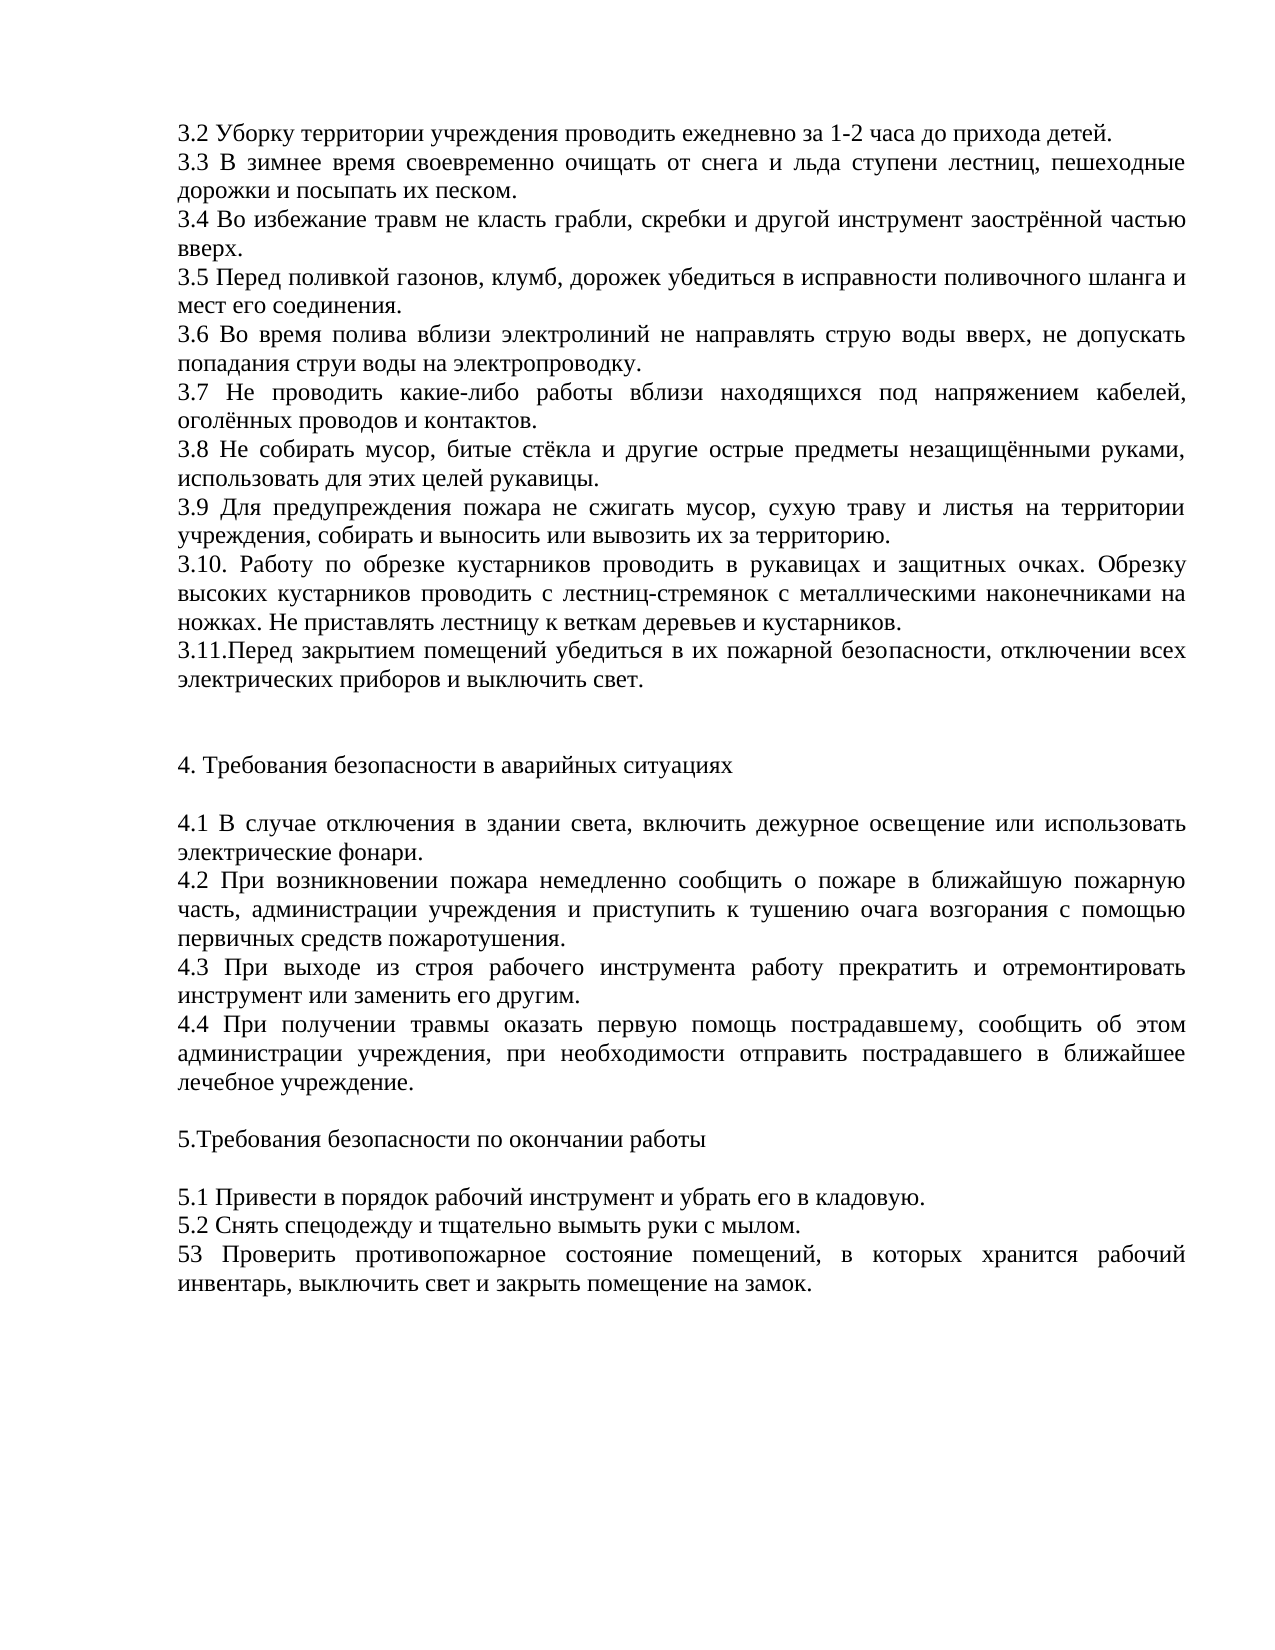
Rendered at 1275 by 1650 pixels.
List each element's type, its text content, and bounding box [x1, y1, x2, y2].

text 5.2 Снять спецодежду и тщательно вымыть руки с мылом. [177, 1211, 1186, 1239]
text 5.Требования безопасности по окончании работы [177, 1124, 1186, 1153]
text 4.3 При выходе из строя рабочего инструмента работу прекратить и отремонтировать инструмент или заменить его другим. [177, 952, 1186, 1009]
text 3.5 Перед поливкой газонов, клумб, дорожек убедиться в исправно­сти поливочного шланга и мест его соединения. [177, 262, 1186, 319]
text 53 Проверить противопожарное состояние помещений, в которых хранится рабочий инвентарь, выключить свет и закрыть помещение на замок. [177, 1239, 1186, 1297]
text 4.4 При получении травмы оказать первую помощь пострадавше­му, сообщить об этом администрации учреждения, при необходимости отправить пострадавшего в ближайшее лечебное учреждение. [177, 1009, 1186, 1096]
text 4.2 При возникновении пожара немедленно сообщить о пожаре в ближайшую пожарную часть, администрации учреждения и приступить к тушению очага возгорания с помощью первичных средств пожаротушения. [177, 866, 1186, 952]
text 3.3 В зимнее время своевременно очищать от снега и льда ступени лестниц, пешеходные дорожки и посыпать их песком. [177, 147, 1186, 204]
text 4. Требования безопасности в аварийных ситуациях [177, 751, 1186, 779]
text 3.4 Во избежание травм не класть грабли, скребки и дру­гой инструмент заострённой частью вверх. [177, 204, 1186, 262]
text 3.2 Уборку территории учреждения проводить ежедневно за 1-2 часа до прихода детей. [177, 118, 1186, 147]
text 3.6 Во время полива вблизи электролиний не направлять струю воды вверх, не допускать попадания струи воды на электропроводку. [177, 319, 1186, 377]
text 3.10. Работу по обрезке кустарников проводить в рукавицах и защит­ных очках. Обрезку высоких кустарников проводить с лестниц-стремя­нок с металлическими наконечниками на ножках. Не приставлять лест­ницу к веткам деревьев и кустарников. [177, 549, 1186, 636]
text 5.1 Привести в порядок рабочий инструмент и убрать его в кладовую. [177, 1182, 1186, 1211]
text 3.7 Не проводить какие-либо работы вблизи находящихся под напря­жением кабелей, оголённых проводов и контактов. [177, 377, 1186, 434]
text 4.1 В случае отключения в здании света, включить дежурное осве­щение или использовать электрические фонари. [177, 808, 1186, 866]
text 3.9 Для предупреждения пожара не сжигать мусор, сухую траву и листья на территории учреждения, собирать и выносить или вывозить их за территорию. [177, 492, 1186, 549]
text 3.8 Не собирать мусор, битые стёкла и другие острые предметы незащищёнными руками, использовать для этих целей рукавицы. [177, 434, 1186, 492]
text 3.11.Перед закрытием помещений убедиться в их пожарной безо­пасности, отключении всех электрических приборов и выключить свет. [177, 636, 1186, 693]
